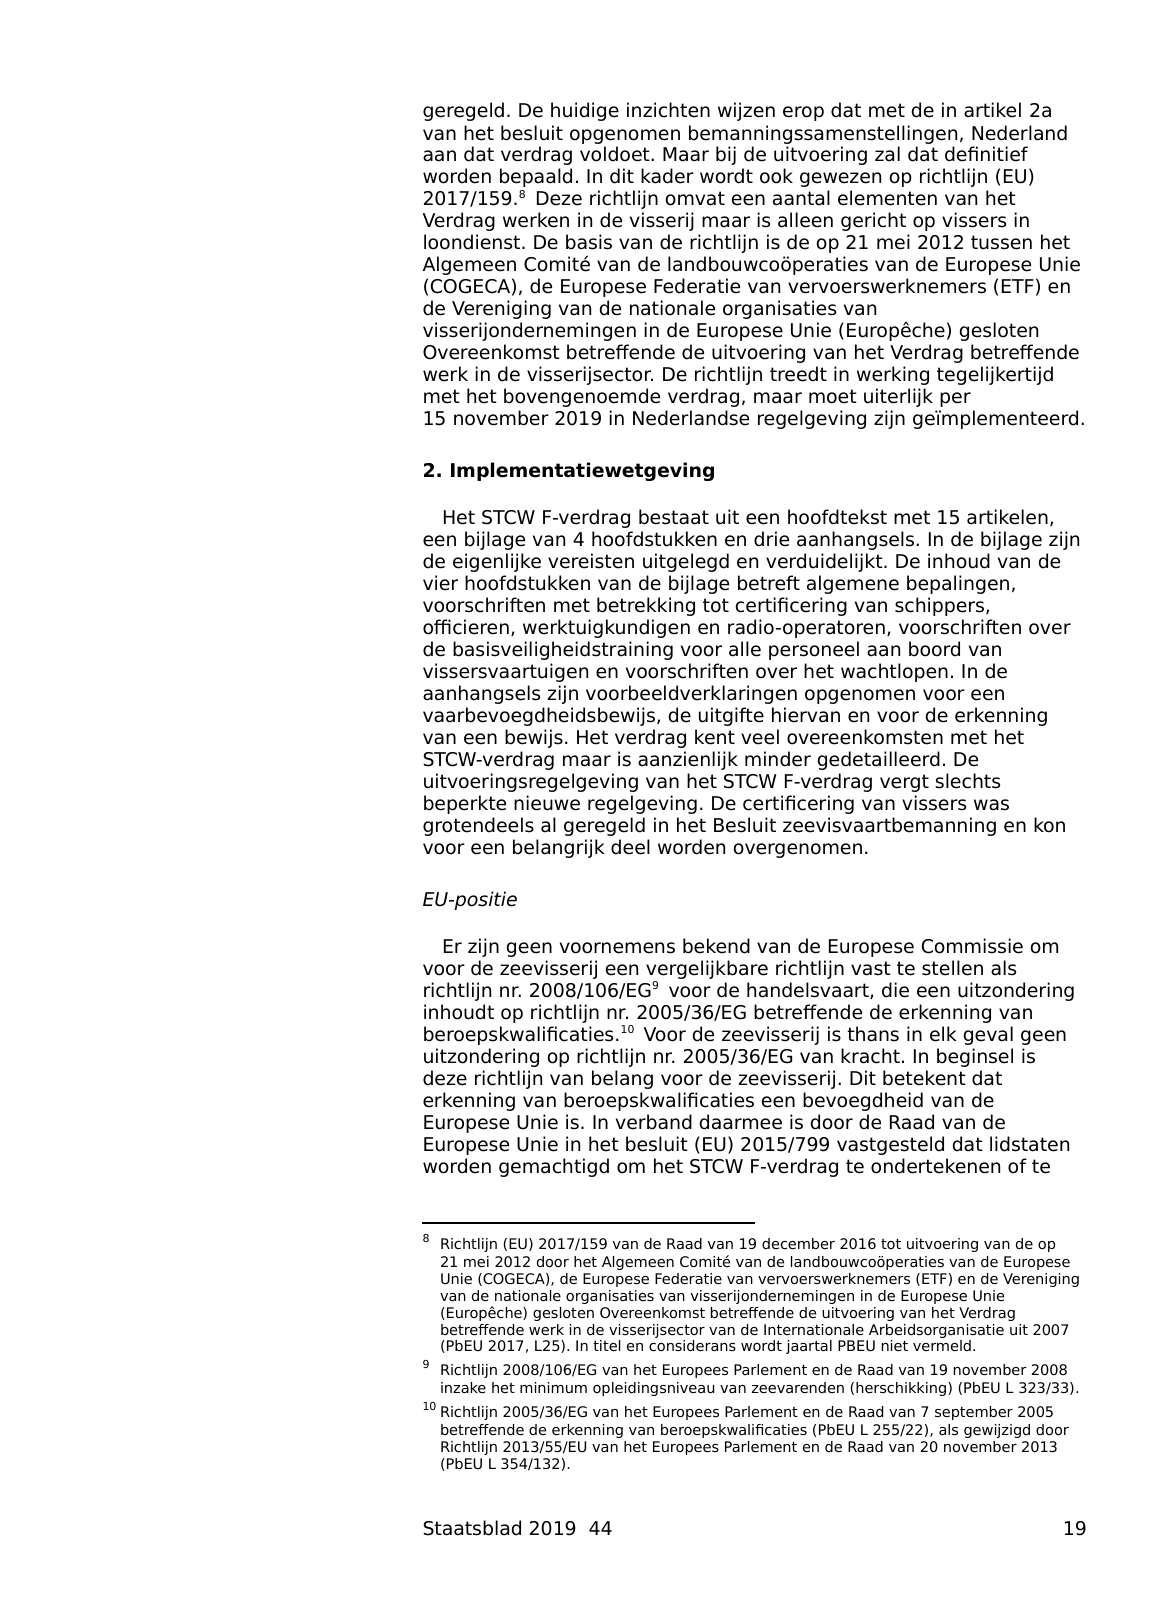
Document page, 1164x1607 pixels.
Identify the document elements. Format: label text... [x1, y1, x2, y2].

text Richtlijn (EU) 2017/159 van de Raad van 19 december 2016 tot uitvoering van de op 21 mei 2012 door het Algemeen Comité van de landbouwcoöperaties van de Europese Unie (COGECA), de Europese Federatie van vervoerswerknemers (ETF) en de Vereniging van de nationale organisaties van visserijondernemingen in de Europese Unie (Europêche) gesloten Overeenkomst betreffende de uitvoering van het Verdrag betreffende werk in de visserijsector van de Internationale Arbeidsorganisatie uit 2007 (PbEU 2017, L25). In titel en considerans wordt jaartal PBEU niet vermeld. [422, 1232, 1087, 1355]
text Richtlijn 2008/106/EG van het Europees Parlement en de Raad van 19 november 2008 inzake het minimum opleidingsniveau van zeevarenden (herschikking) (PbEU L 323/33). [422, 1358, 1087, 1397]
text Er zijn geen voornemens bekend van de Europese Commissie om voor de zeevisserij een vergelijkbare richtlijn vast te stellen als richtlijn nr. 2008/106/EG voor de handelsvaart, die een uitzondering inhoudt op richtlijn nr. 2005/36/EG betreffende de erkenning van beroepskwalificaties. Voor de zeevisserij is thans in elk geval geen uitzondering op richtlijn nr. 2005/36/EG van kracht. In beginsel is deze richtlijn van belang voor de zeevisserij. Dit betekent dat erkenning van beroepskwalificaties een bevoegdheid van de Europese Unie is. In verband daarmee is door de Raad van de Europese Unie in het besluit (EU) 2015/799 vastgesteld dat lidstaten worden gemachtigd om het STCW F-verdrag te ondertekenen of te [422, 936, 1087, 1177]
subtitle EU-positie [422, 889, 1087, 911]
text geregeld. De huidige inzichten wijzen erop dat met de in artikel 2a van het besluit opgenomen bemanningssamenstellingen, Nederland aan dat verdrag voldoet. Maar bij de uitvoering zal dat definitief worden bepaald. In dit kader wordt ook gewezen op richtlijn (EU) 2017/159. Deze richtlijn omvat een aantal elementen van het Verdrag werken in de visserij maar is alleen gericht op vissers in loondienst. De basis van de richtlijn is de op 21 mei 2012 tussen het Algemeen Comité van de landbouwcoöperaties van de Europese Unie (COGECA), de Europese Federatie van vervoerswerknemers (ETF) en de Vereniging van de nationale organisaties van visserijondernemingen in de Europese Unie (Europêche) gesloten Overeenkomst betreffende de uitvoering van het Verdrag betreffende werk in de visserijsector. De richtlijn treedt in werking tegelijkertijd met het bovengenoemde verdrag, maar moet uiterlijk per 15 november 2019 in Nederlandse regelgeving zijn geïmplementeerd. [422, 100, 1087, 430]
text Richtlijn 2005/36/EG van het Europees Parlement en de Raad van 7 september 2005 betreffende de erkenning van beroepskwalificaties (PbEU L 255/22), als gewijzigd door Richtlijn 2013/55/EU van het Europees Parlement en de Raad van 20 november 2013 (PbEU L 354/132). [422, 1400, 1087, 1473]
text Het STCW F-verdrag bestaat uit een hoofdtekst met 15 artikelen, een bijlage van 4 hoofdstukken en drie aanhangsels. In de bijlage zijn de eigenlijke vereisten uitgelegd en verduidelijkt. De inhoud van de vier hoofdstukken van de bijlage betreft algemene bepalingen, voorschriften met betrekking tot certificering van schippers, officieren, werktuigkundigen en radio-operatoren, voorschriften over de basisveiligheidstraining voor alle personeel aan boord van vissersvaartuigen en voorschriften over het wachtlopen. In de aanhangsels zijn voorbeeldverklaringen opgenomen voor een vaarbevoegdheidsbewijs, de uitgifte hiervan en voor de erkenning van een bewijs. Het verdrag kent veel overeenkomsten met het STCW-verdrag maar is aanzienlijk minder gedetailleerd. De uitvoeringsregelgeving van het STCW F-verdrag vergt slechts beperkte nieuwe regelgeving. De certificering van vissers was grotendeels al geregeld in het Besluit zeevisvaartbemanning en kon voor een belangrijk deel worden overgenomen. [422, 507, 1087, 859]
subtitle 2. Implementatiewetgeving [422, 460, 1087, 482]
